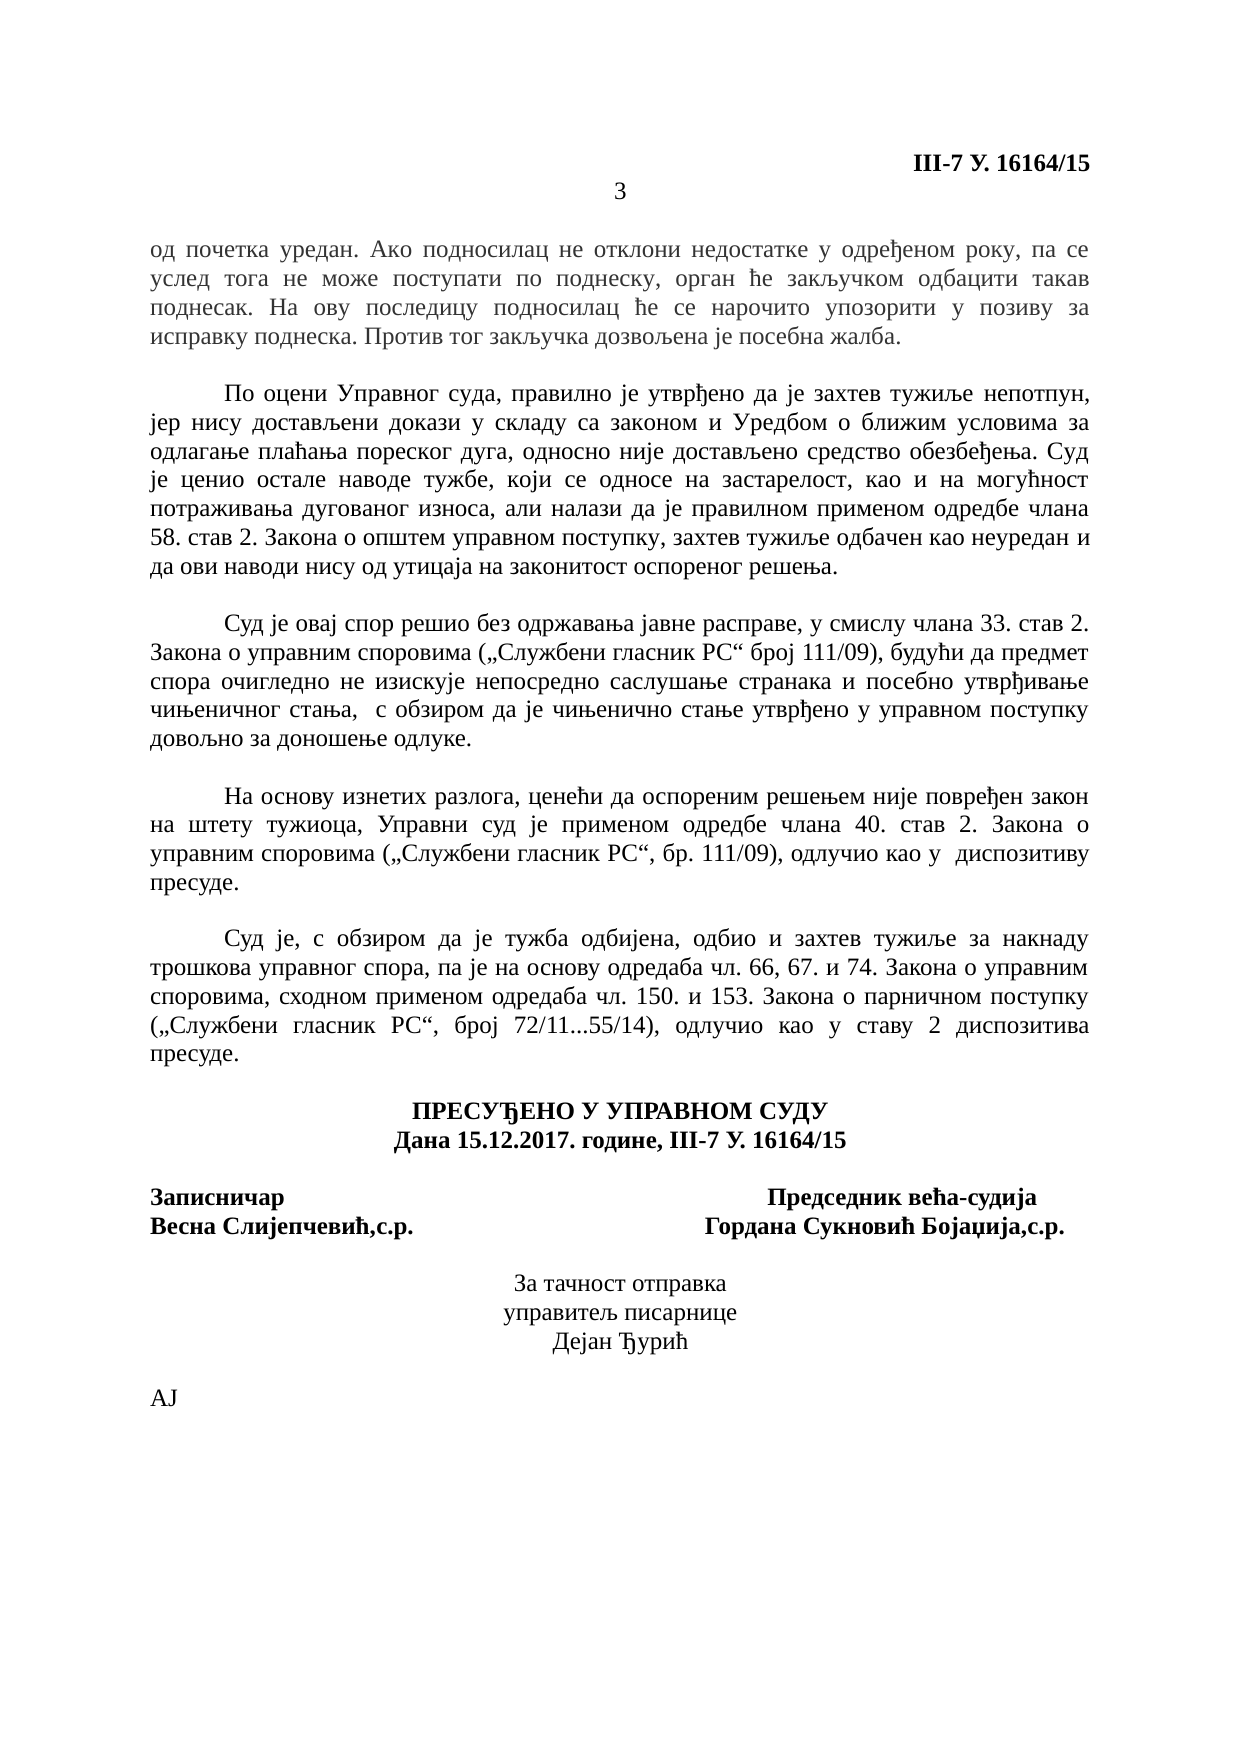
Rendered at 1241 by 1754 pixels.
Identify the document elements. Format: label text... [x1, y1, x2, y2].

text По оцени Управног суда, правилно је утврђено да је захтев тужиље непотпун, јер нису достављени докази у складу са законом и Уредбом о ближим условима за одлагање плаћања пореског дуга, односно није достављено средство обезбеђења. Суд је ценио остале наводе тужбе, који се односе на застарелост, као и на могућност потраживања дугованог износа, али налази да је правилном применом одредбе члана 58. став 2. Закона о општем управном поступку, захтев тужиље одбачен као неуредан и да ови наводи нису од утицаја на законитост оспореног решења. [150, 378, 1090, 579]
text Суд је, с обзиром да је тужба одбијена, одбио и захтев тужиље за накнаду трошкова управног спора, па је на основу одредаба чл. 66, 67. и 74. Закона о управним споровима, сходном применом одредаба чл. 150. и 153. Закона о парничном поступку („Службени гласник РС“, број 72/11...55/14), одлучио као у ставу 2 диспозитива пресуде. [150, 923, 1090, 1067]
text На основу изнетих разлога, ценећи да оспореним решењем није повређен закон на штету тужиоца, Управни суд је применом одредбе члана 40. став 2. Закона о управним споровима („Службени гласник РС“, бр. 111/09), одлучио као у диспозитиву пресуде. [150, 781, 1090, 896]
text од почетка уредан. Ако подносилац не отклони недостатке у одређеном року, па се услед тога не може поступати по поднеску, орган ће закључком одбацити такав поднесак. На ову последицу подносилац ће се нарочито упозорити у позиву за исправку поднеска. Против тог закључка дозвољена је посебна жалба. [150, 234, 1090, 349]
text За тачност отправка [150, 1268, 1090, 1297]
text АЈ [150, 1383, 1090, 1412]
text управитељ писарнице [150, 1297, 1090, 1326]
text Дана 15.12.2017. године, III-7 У. 16164/15 [150, 1125, 1090, 1153]
text ПРЕСУЂЕНО У УПРАВНОМ СУДУ [150, 1096, 1090, 1125]
text Записничар Председник већа-судија [150, 1182, 1090, 1211]
text Суд је овај спор решио без одржавања јавне расправе, у смислу члана 33. став 2. Закона о управним споровима („Службени гласник РС“ број 111/09), будући да предмет спора очигледно не изискује непосредно саслушање странака и посебно утврђивање чињеничног стања, с обзиром да је чињенично стање утврђено у управном поступку довољно за доношење одлуке. [150, 608, 1090, 752]
text Дејан Ђурић [150, 1326, 1090, 1355]
text Весна Слијепчевић,с.р. Гордана Сукновић Бојаџија,с.р. [150, 1211, 1090, 1240]
